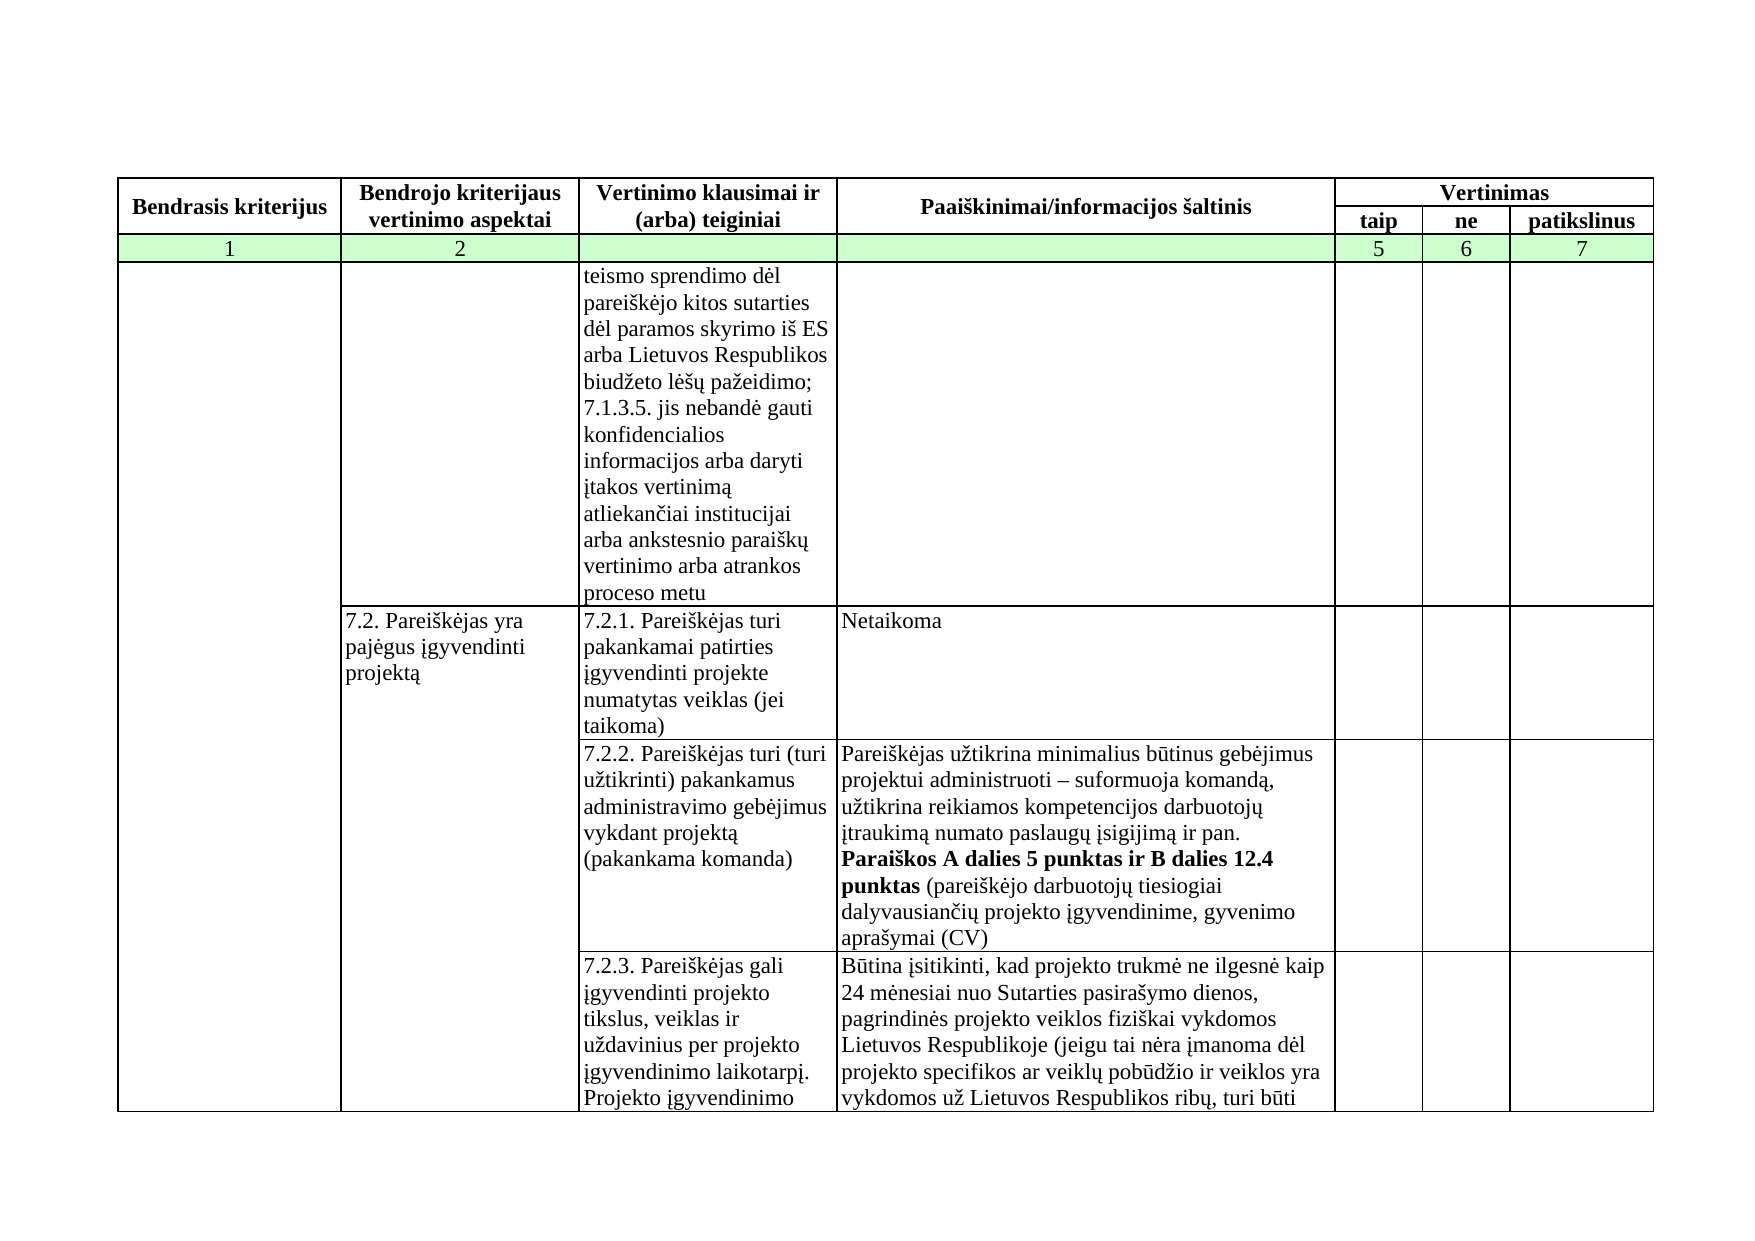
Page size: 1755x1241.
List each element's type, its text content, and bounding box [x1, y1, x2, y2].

table_cell teismo sprendimo dėl pareiškėjo kitos sutarties dėl paramos skyrimo iš ES arba Lietuvos Respublikos biudžeto lėšų pažeidimo; 7.1.3.5. jis nebandė gauti konfidencialios informacijos arba daryti įtakos vertinimą atliekančiai institucijai arba ankstesnio paraiškų vertinimo arba atrankos proceso metu [580, 263, 836, 605]
table_cell 7.2.2. Pareiškėjas turi (turi užtikrinti) pakankamus administravimo gebėjimus vykdant projektą (pakankama komanda) [580, 740, 836, 951]
table_cell [1336, 952, 1422, 1111]
table_cell 2 [342, 235, 578, 261]
table_cell [1336, 263, 1422, 605]
table_cell Netaikoma [838, 607, 1334, 738]
table_cell [342, 263, 578, 605]
table_header Vertinimas [1336, 179, 1653, 205]
table_header Paaiškinimai/informacijos šaltinis [838, 179, 1334, 233]
table_cell patikslinus [1511, 207, 1653, 233]
table_cell 6 [1423, 235, 1509, 261]
table_cell [1423, 263, 1509, 605]
table_cell [1511, 952, 1653, 1111]
table_cell [838, 263, 1334, 605]
table_cell [1511, 263, 1653, 605]
table_cell 7.2.3. Pareiškėjas gali įgyvendinti projekto tikslus, veiklas ir uždavinius per projekto įgyvendinimo laikotarpį. Projekto įgyvendinimo [580, 952, 836, 1111]
table_cell 7 [1511, 235, 1653, 261]
table_cell [119, 263, 340, 1111]
table_cell [1336, 607, 1422, 738]
table_header Vertinimo klausimai ir (arba) teiginiai [580, 179, 836, 233]
table_cell [838, 235, 1334, 261]
table_cell taip [1336, 207, 1422, 233]
table_cell [580, 235, 836, 261]
table_cell 7.2.1. Pareiškėjas turi pakankamai patirties įgyvendinti projekte numatytas veiklas (jei taikoma) [580, 607, 836, 738]
table_header Bendrasis kriterijus [119, 179, 340, 233]
table_cell [1511, 607, 1653, 738]
table_cell [1336, 740, 1422, 951]
table_cell [1423, 740, 1509, 951]
table_cell [1423, 952, 1509, 1111]
table_cell 7.2. Pareiškėjas yra pajėgus įgyvendinti projektą [342, 607, 578, 1111]
table_header Bendrojo kriterijaus vertinimo aspektai [342, 179, 578, 233]
table_cell Pareiškėjas užtikrina minimalius būtinus gebėjimus projektui administruoti – suformuoja komandą, užtikrina reikiamos kompetencijos darbuotojų įtraukimą numato paslaugų įsigijimą ir pan. Paraiškos A dalies 5 punktas ir B dalies 12.4 punktas (pareiškėjo darbuotojų tiesiogiai dalyvausiančių projekto įgyvendinime, gyvenimo aprašymai (CV) [838, 740, 1334, 951]
table_cell [1511, 740, 1653, 951]
table_cell [1423, 607, 1509, 738]
table_cell Būtina įsitikinti, kad projekto trukmė ne ilgesnė kaip 24 mėnesiai nuo Sutarties pasirašymo dienos, pagrindinės projekto veiklos fiziškai vykdomos Lietuvos Respublikoje (jeigu tai nėra įmanoma dėl projekto specifikos ar veiklų pobūdžio ir veiklos yra vykdomos už Lietuvos Respublikos ribų, turi būti [838, 952, 1334, 1111]
table_cell 1 [119, 235, 340, 261]
table_cell ne [1423, 207, 1509, 233]
table_cell 5 [1336, 235, 1422, 261]
